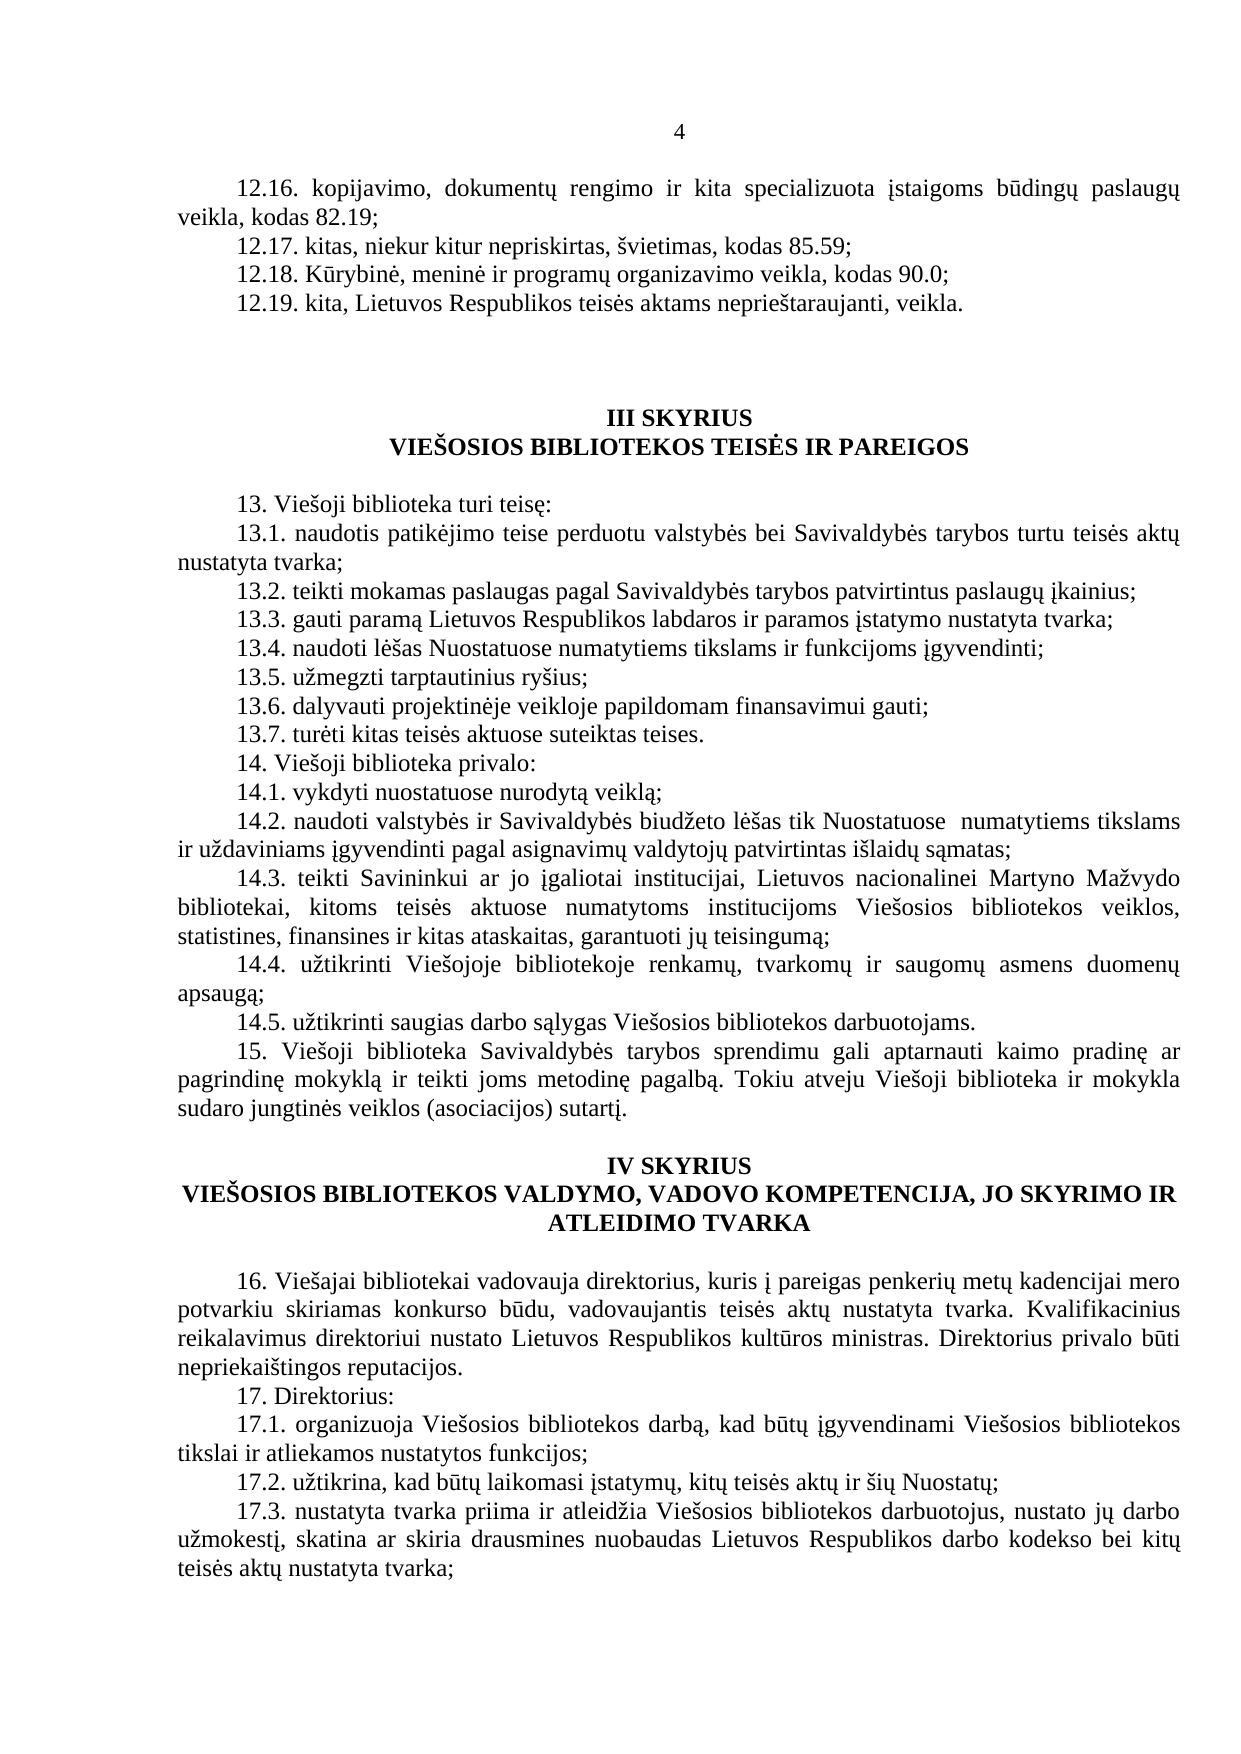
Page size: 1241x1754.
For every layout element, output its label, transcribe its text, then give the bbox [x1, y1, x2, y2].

text 17.1. organizuoja Viešosios bibliotekos darbą, kad būtų įgyvendinami Viešosios bibliotekos tikslai ir atliekamos nustatytos funkcijos; [177, 1409, 1181, 1467]
text 13.3. gauti paramą Lietuvos Respublikos labdaros ir paramos įstatymo nustatyta tvarka; [177, 604, 1181, 633]
text 12.16. kopijavimo, dokumentų rengimo ir kita specializuota įstaigoms būdingų paslaugų veikla, kodas 82.19; [177, 173, 1181, 231]
text 12.17. kitas, niekur kitur nepriskirtas, švietimas, kodas 85.59; [177, 231, 1181, 259]
text 14. Viešoji biblioteka privalo: [177, 748, 1181, 777]
text 13.6. dalyvauti projektinėje veikloje papildomam finansavimui gauti; [177, 691, 1181, 719]
text 13.1. naudotis patikėjimo teise perduotu valstybės bei Savivaldybės tarybos turtu teisės aktų nustatyta tvarka; [177, 518, 1181, 576]
text 17.3. nustatyta tvarka priima ir atleidžia Viešosios bibliotekos darbuotojus, nustato jų darbo užmokestį, skatina ar skiria drausmines nuobaudas Lietuvos Respublikos darbo kodekso bei kitų teisės aktų nustatyta tvarka; [177, 1496, 1181, 1582]
text 14.4. užtikrinti Viešojoje bibliotekoje renkamų, tvarkomų ir saugomų asmens duomenų apsaugą; [177, 949, 1181, 1007]
text 13.5. užmegzti tarptautinius ryšius; [177, 662, 1181, 691]
text 13.2. teikti mokamas paslaugas pagal Savivaldybės tarybos patvirtintus paslaugų įkainius; [177, 576, 1181, 604]
text VIEŠOSIOS BIBLIOTEKOS VALDYMO, VADOVO KOMPETENCIJA, JO SKYRIMO IR ATLEIDIMO TVARKA [177, 1179, 1181, 1237]
text 17. Direktorius: [177, 1381, 1181, 1409]
text 12.18. Kūrybinė, meninė ir programų organizavimo veikla, kodas 90.0; [177, 259, 1181, 288]
text VIEŠOSIOS BIBLIOTEKOS TEISĖS IR PAREIGOS [177, 432, 1181, 461]
text 14.2. naudoti valstybės ir Savivaldybės biudžeto lėšas tik Nuostatuose numatytiems tikslams ir uždaviniams įgyvendinti pagal asignavimų valdytojų patvirtintas išlaidų sąmatas; [177, 806, 1181, 863]
text 16. Viešajai bibliotekai vadovauja direktorius, kuris į pareigas penkerių metų kadencijai mero potvarkiu skiriamas konkurso būdu, vadovaujantis teisės aktų nustatyta tvarka. Kvalifikacinius reikalavimus direktoriui nustato Lietuvos Respublikos kultūros ministras. Direktorius privalo būti nepriekaištingos reputacijos. [177, 1266, 1181, 1381]
text 13. Viešoji biblioteka turi teisę: [177, 489, 1181, 518]
text 15. Viešoji biblioteka Savivaldybės tarybos sprendimu gali aptarnauti kaimo pradinę ar pagrindinę mokyklą ir teikti joms metodinę pagalbą. Tokiu atveju Viešoji biblioteka ir mokykla sudaro jungtinės veiklos (asociacijos) sutartį. [177, 1036, 1181, 1122]
text 12.19. kita, Lietuvos Respublikos teisės aktams neprieštaraujanti, veikla. [177, 288, 1181, 317]
text IV SKYRIUS [177, 1151, 1181, 1179]
text 13.4. naudoti lėšas Nuostatuose numatytiems tikslams ir funkcijoms įgyvendinti; [177, 633, 1181, 662]
text III SKYRIUS [177, 403, 1181, 432]
text 17.2. užtikrina, kad būtų laikomasi įstatymų, kitų teisės aktų ir šių Nuostatų; [177, 1467, 1181, 1496]
text 14.1. vykdyti nuostatuose nurodytą veiklą; [177, 777, 1181, 806]
text 14.3. teikti Savininkui ar jo įgaliotai institucijai, Lietuvos nacionalinei Martyno Mažvydo bibliotekai, kitoms teisės aktuose numatytoms institucijoms Viešosios bibliotekos veiklos, statistines, finansines ir kitas ataskaitas, garantuoti jų teisingumą; [177, 863, 1181, 949]
text 13.7. turėti kitas teisės aktuose suteiktas teises. [177, 719, 1181, 748]
text 14.5. užtikrinti saugias darbo sąlygas Viešosios bibliotekos darbuotojams. [177, 1007, 1181, 1036]
